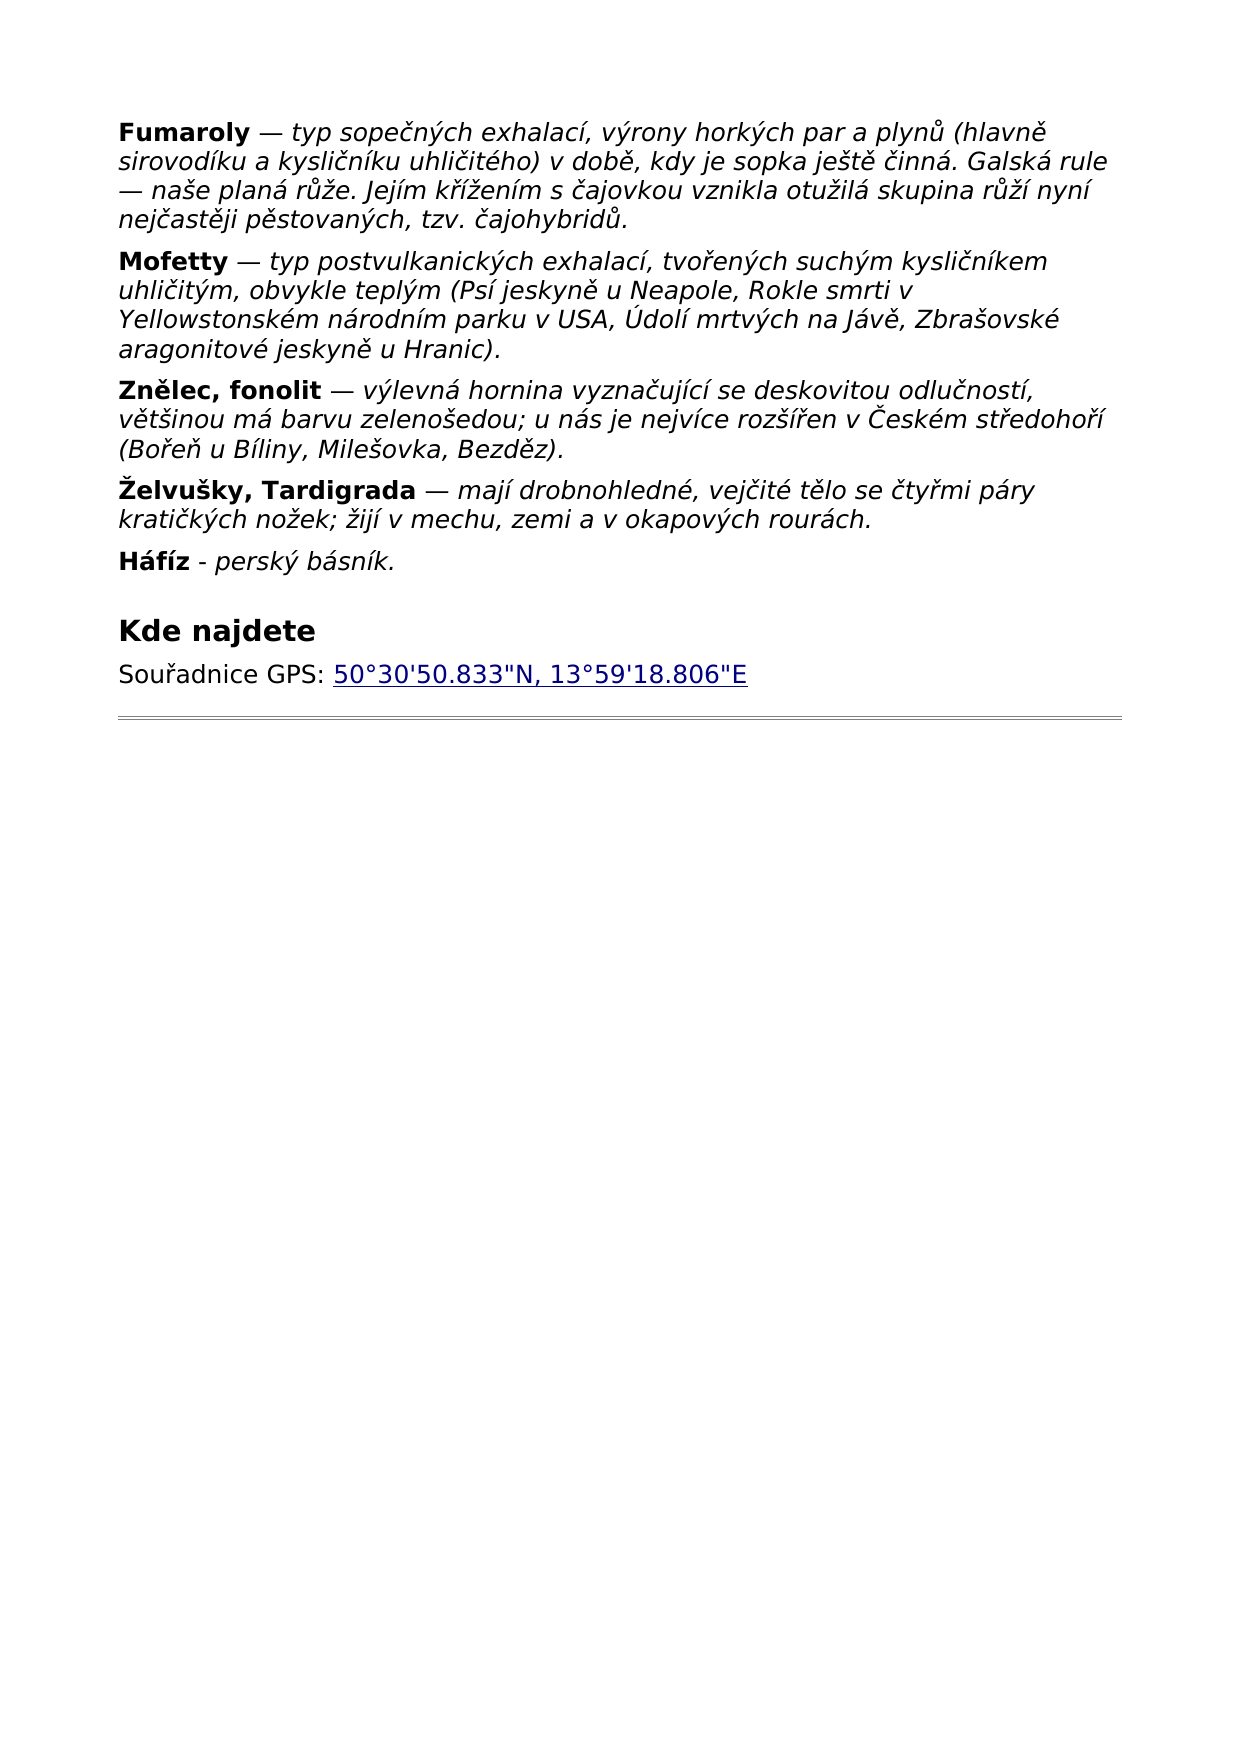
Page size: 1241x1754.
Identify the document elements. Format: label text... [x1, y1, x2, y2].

subtitle Kde najdete [118, 614, 1122, 648]
text Želvušky, Tardigrada — mají drobnohledné, vejčité tělo se čtyřmi páry kratičkých nožek; žijí v mechu, zemi a v okapových rourách. [118, 476, 1122, 535]
text Fumaroly — typ sopečných exhalací, výrony horkých par a plynů (hlavně sirovodíku a kysličníku uhličitého) v době, kdy je sopka ještě činná. Galská rule — naše planá růže. Jejím křížením s čajovkou vznikla otužilá skupina růží nyní nejčastěji pěstovaných, tzv. čajohybridů. [118, 118, 1122, 235]
text Souřadnice GPS: 50°30'50.833"N, 13°59'18.806"E ﻿ [118, 660, 1122, 689]
text Háfíz - perský básník. [118, 547, 1122, 576]
text Znělec, fonolit — výlevná hornina vyznačující se deskovitou odlučností, většinou má barvu zelenošedou; u nás je nejvíce rozšířen v Českém středohoří (Bořeň u Bíliny, Milešovka, Bezděz). [118, 376, 1122, 464]
text Mofetty — typ postvulkanických exhalací, tvořených suchým kysličníkem uhličitým, obvykle teplým (Psí jeskyně u Neapole, Rokle smrti v Yellowstonském národním parku v USA, Údolí mrtvých na Jávě, Zbrašovské aragonitové jeskyně u Hranic). [118, 247, 1122, 364]
